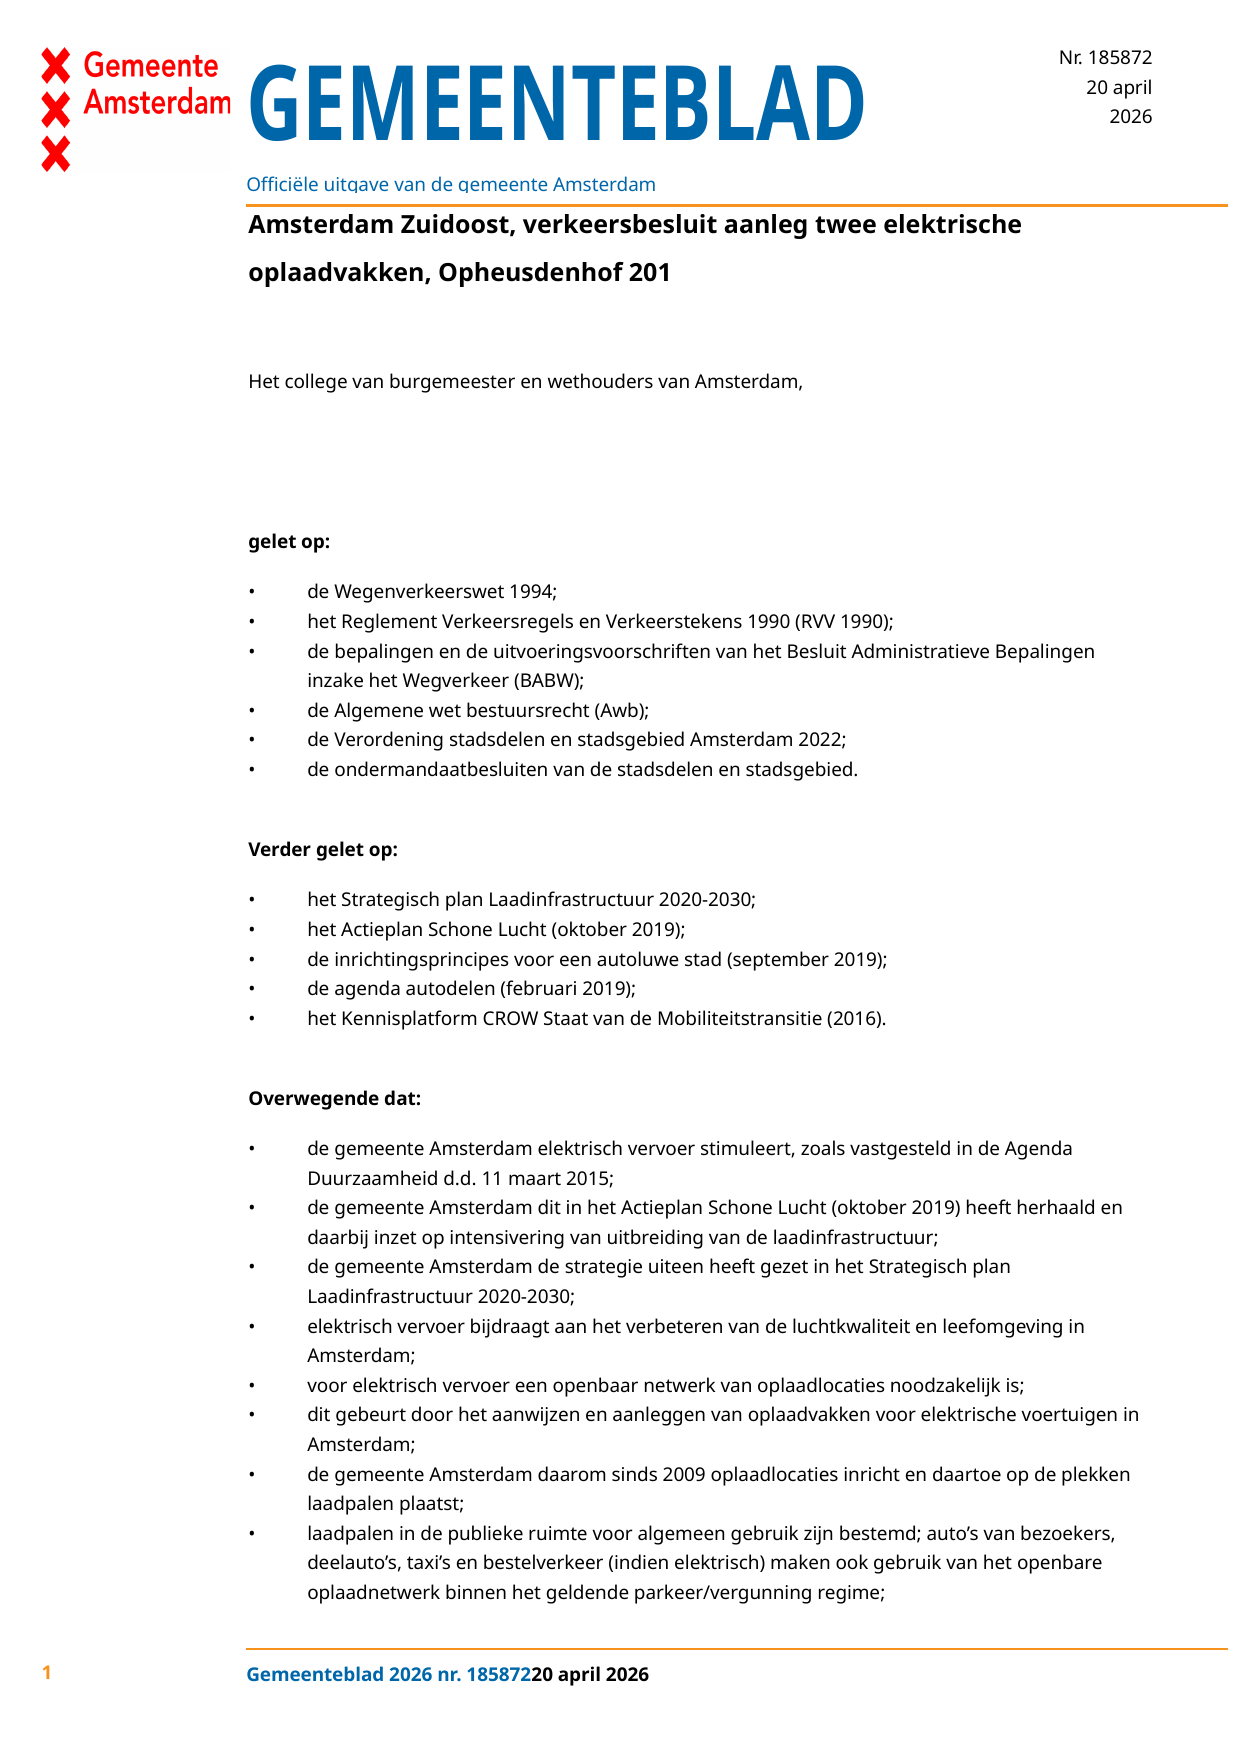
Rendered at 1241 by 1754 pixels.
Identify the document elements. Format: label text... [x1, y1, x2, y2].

list de agenda autodelen (februari 2019); [248, 975, 1152, 1001]
list de Wegenverkeerswet 1994; [248, 579, 1152, 604]
text Het college van burgemeester en wethouders van Amsterdam, [248, 368, 1152, 394]
list de bepalingen en de uitvoeringsvoorschriften van het Besluit Administratieve Bepalingen inzake het Wegverkeer (BABW); [248, 638, 1152, 693]
list de Verordening stadsdelen en stadsgebied Amsterdam 2022; [248, 727, 1152, 752]
list de inrichtingsprincipes voor een autoluwe stad (september 2019); [248, 946, 1152, 971]
list het Actieplan Schone Lucht (oktober 2019); [248, 916, 1152, 942]
text gelet op: [248, 528, 1152, 554]
list elektrisch vervoer bijdraagt aan het verbeteren van de luchtkwaliteit en leefomgeving in Amsterdam; [248, 1313, 1152, 1368]
list het Kennisplatform CROW Staat van de Mobiliteitstransitie (2016). [248, 1005, 1152, 1031]
list de ondermandaatbesluiten van de stadsdelen en stadsgebied. [248, 756, 1152, 782]
text Amsterdam Zuidoost, verkeersbesluit aanleg twee elektrische oplaadvakken, Opheusdenhof 201 [248, 207, 1152, 288]
list de gemeente Amsterdam daarom sinds 2009 oplaadlocaties inricht en daartoe op de plekken laadpalen plaatst; [248, 1461, 1152, 1516]
list laadpalen in de publieke ruimte voor algemeen gebruik zijn bestemd; auto’s van bezoekers, deelauto’s, taxi’s en bestelverkeer (indien elektrisch) maken ook gebruik van het openbare oplaadnetwerk binnen het geldende parkeer/vergunning regime; [248, 1520, 1152, 1605]
list de Algemene wet bestuursrecht (Awb); [248, 697, 1152, 723]
list het Reglement Verkeersregels en Verkeerstekens 1990 (RVV 1990); [248, 608, 1152, 634]
list de gemeente Amsterdam de strategie uiteen heeft gezet in het Strategisch plan Laadinfrastructuur 2020-2030; [248, 1254, 1152, 1309]
text Verder gelet op: [248, 836, 1152, 862]
picture [41, 47, 231, 172]
text Overwegende dat: [248, 1085, 1152, 1111]
list het Strategisch plan Laadinfrastructuur 2020-2030; [248, 887, 1152, 912]
list voor elektrisch vervoer een openbaar netwerk van oplaadlocaties noodzakelijk is; [248, 1372, 1152, 1398]
list de gemeente Amsterdam dit in het Actieplan Schone Lucht (oktober 2019) heeft herhaald en daarbij inzet op intensivering van uitbreiding van de laadinfrastructuur; [248, 1194, 1152, 1250]
list dit gebeurt door het aanwijzen en aanleggen van oplaadvakken voor elektrische voertuigen in Amsterdam; [248, 1402, 1152, 1457]
list de gemeente Amsterdam elektrisch vervoer stimuleert, zoals vastgesteld in de Agenda Duurzaamheid d.d. 11 maart 2015; [248, 1135, 1152, 1191]
